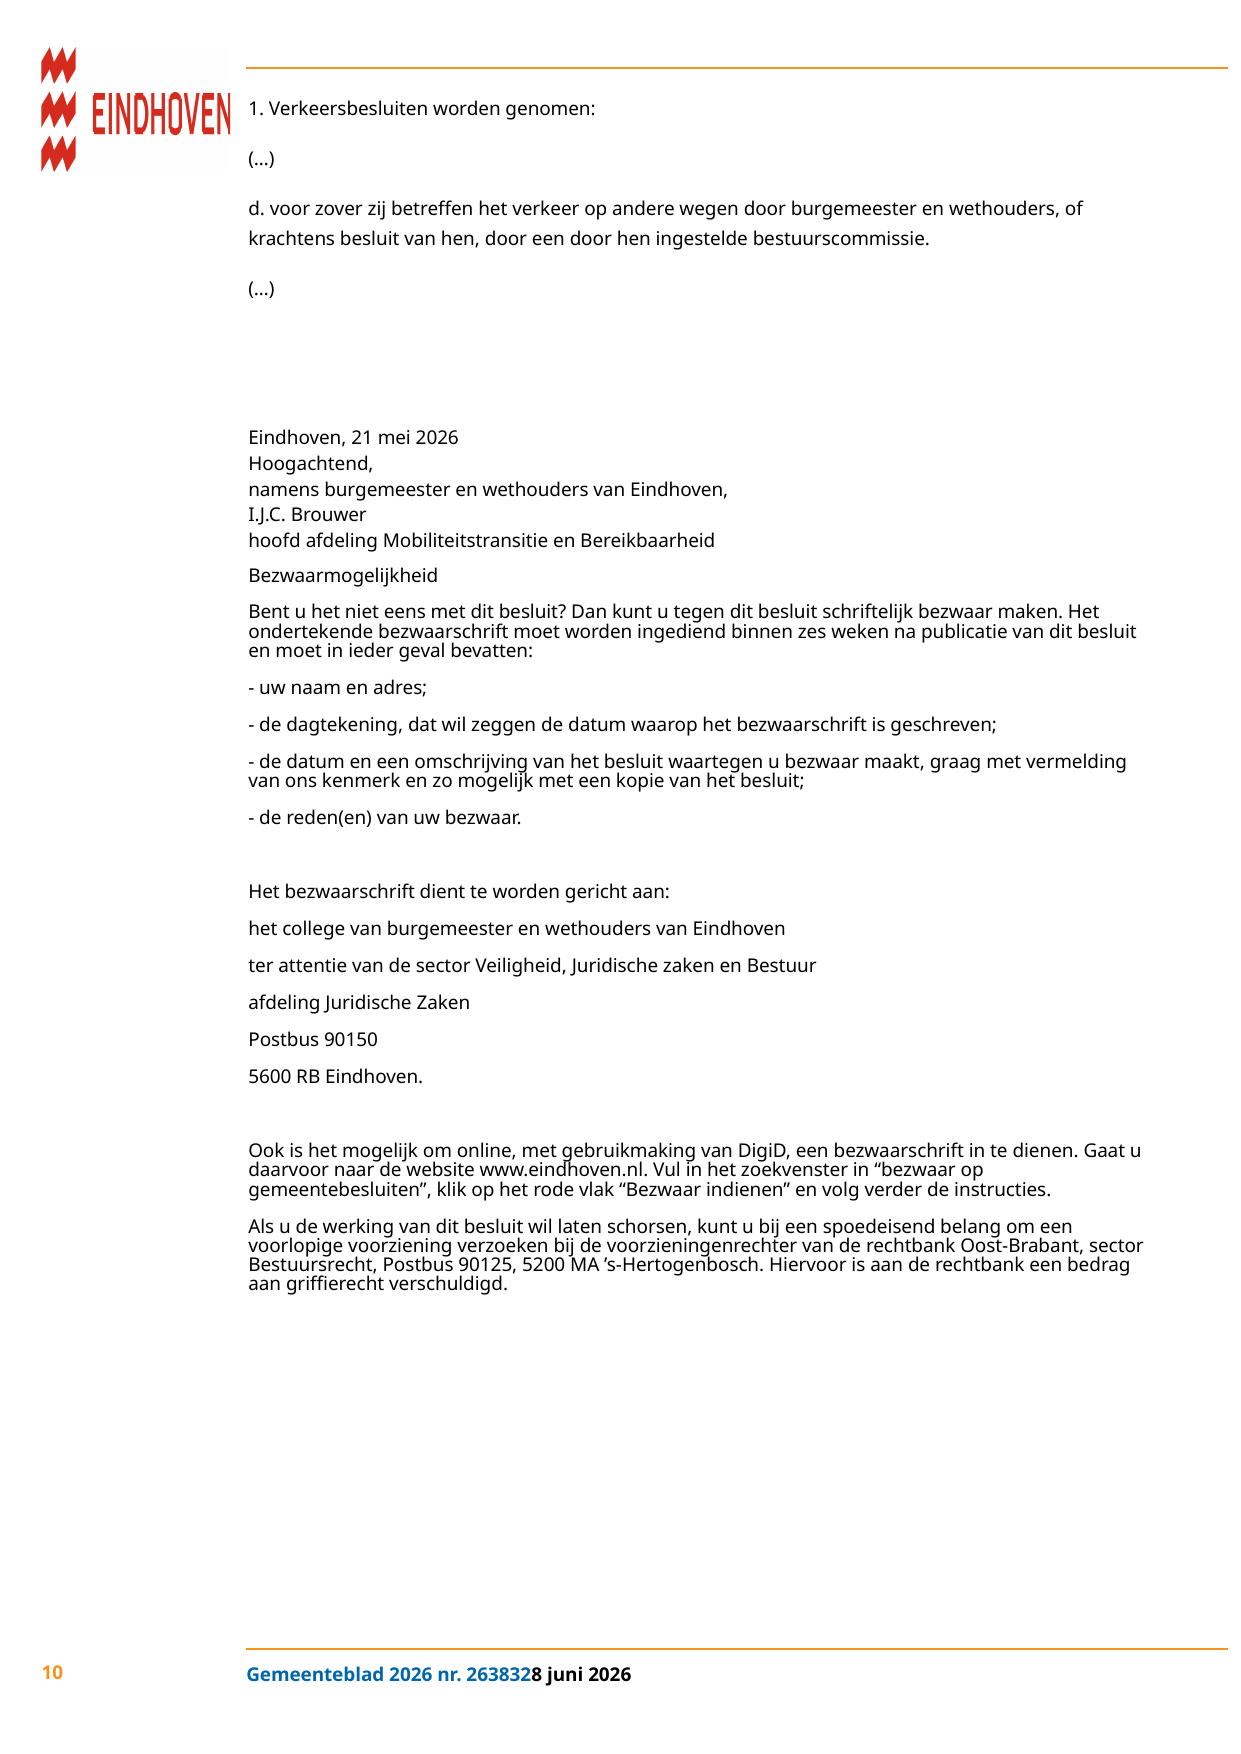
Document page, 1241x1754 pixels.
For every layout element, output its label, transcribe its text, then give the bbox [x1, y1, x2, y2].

text Bezwaarmogelijkheid [248, 567, 1152, 586]
text Postbus 90150 [248, 1031, 1152, 1050]
text hoofd afdeling Mobiliteitstransitie en Bereikbaarheid [248, 527, 1152, 553]
text (…) [248, 276, 1152, 301]
text Ook is het mogelijk om online, met gebruikmaking van DigiD, een bezwaarschrift in te dienen. Gaat u daarvoor naar de website www.eindhoven.nl. Vul in het zoekvenster in “bezwaar op gemeentebesluiten”, klik op het rode vlak “Bezwaar indienen” en volg verder de instructies. [248, 1142, 1152, 1200]
text d. voor zover zij betreffen het verkeer op andere wegen door burgemeester en wethouders, of krachtens besluit van hen, door een door hen ingestelde bestuurscommissie. [248, 196, 1152, 251]
text het college van burgemeester en wethouders van Eindhoven [248, 920, 1152, 939]
text Eindhoven, 21 mei 2026 [248, 424, 1152, 450]
text namens burgemeester en wethouders van Eindhoven, [248, 476, 1152, 501]
text Het bezwaarschrift dient te worden gericht aan: [248, 883, 1152, 902]
text I.J.C. Brouwer [248, 501, 1152, 527]
text - de dagtekening, dat wil zeggen de datum waarop het bezwaarschrift is geschreven; [248, 716, 1152, 735]
text Hoogachtend, [248, 450, 1152, 476]
text - de reden(en) van uw bezwaar. [248, 809, 1152, 828]
text (…) [248, 145, 1152, 171]
text - uw naam en adres; [248, 679, 1152, 698]
text afdeling Juridische Zaken [248, 994, 1152, 1013]
text Als u de werking van dit besluit wil laten schorsen, kunt u bij een spoedeisend belang om een voorlopige voorziening verzoeken bij de voorzieningenrechter van de rechtbank Oost-Brabant, sector Bestuursrecht, Postbus 90125, 5200 MA ’s-Hertogenbosch. Hiervoor is aan de rechtbank een bedrag aan griffierecht verschuldigd. [248, 1218, 1152, 1295]
text Bent u het niet eens met dit besluit? Dan kunt u tegen dit besluit schriftelijk bezwaar maken. Het ondertekende bezwaarschrift moet worden ingediend binnen zes weken na publicatie van dit besluit en moet in ieder geval bevatten: [248, 603, 1152, 661]
text 5600 RB Eindhoven. [248, 1068, 1152, 1087]
text - de datum en een omschrijving van het besluit waartegen u bezwaar maakt, graag met vermelding van ons kenmerk en zo mogelijk met een kopie van het besluit; [248, 753, 1152, 792]
text 1. Verkeersbesluiten worden genomen: [248, 95, 1152, 121]
text ter attentie van de sector Veiligheid, Juridische zaken en Bestuur [248, 957, 1152, 976]
picture [41, 47, 231, 172]
